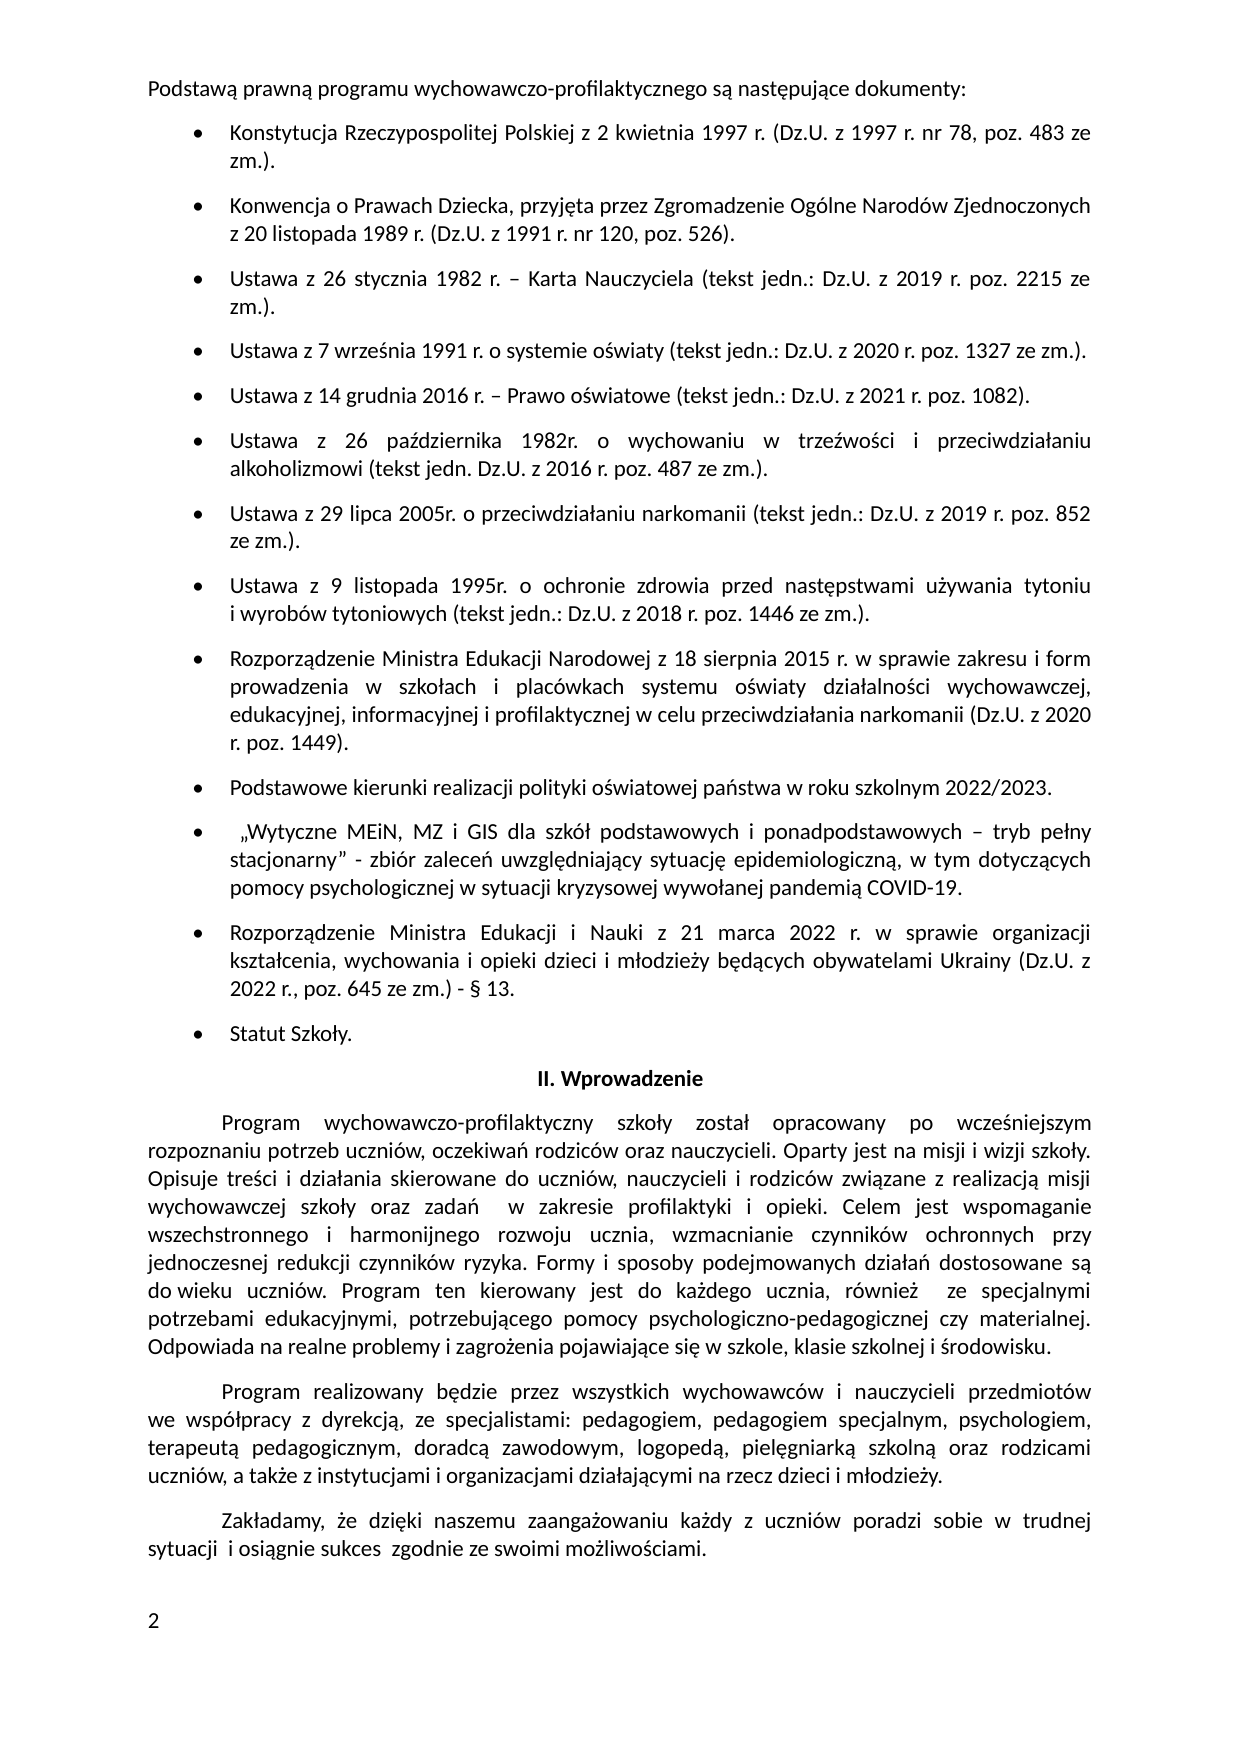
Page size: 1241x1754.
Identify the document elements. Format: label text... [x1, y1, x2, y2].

list „Wytyczne MEiN, MZ i GIS dla szkół podstawowych i ponadpodstawowych – tryb pełny stacjonarny” - zbiór zaleceń uwzględniający sytuację epidemiologiczną, w tym dotyczących pomocy psychologicznej w sytuacji kryzysowej wywołanej pandemią COVID-19. [192, 817, 1093, 902]
list Konwencja o Prawach Dziecka, przyjęta przez Zgromadzenie Ogólne Narodów Zjednoczonych z 20 listopada 1989 r. (Dz.U. z 1991 r. nr 120, poz. 526). [192, 191, 1093, 247]
list Rozporządzenie Ministra Edukacji Narodowej z 18 sierpnia 2015 r. w sprawie zakresu i form prowadzenia w szkołach i placówkach systemu oświaty działalności wychowawczej, edukacyjnej, informacyjnej i profilaktycznej w celu przeciwdziałania narkomanii (Dz.U. z 2020 r. poz. 1449). [192, 644, 1093, 756]
text Program realizowany będzie przez wszystkich wychowawców i nauczycieli przedmiotów we współpracy z dyrekcją, ze specjalistami: pedagogiem, pedagogiem specjalnym, psychologiem, terapeutą pedagogicznym, doradcą zawodowym, logopedą, pielęgniarką szkolną oraz rodzicami uczniów, a także z instytucjami i organizacjami działającymi na rzecz dzieci i młodzieży. [148, 1377, 1093, 1489]
list Podstawowe kierunki realizacji polityki oświatowej państwa w roku szkolnym 2022/2023. [192, 773, 1093, 801]
list Ustawa z 9 listopada 1995r. o ochronie zdrowia przed następstwami używania tytoniu i wyrobów tytoniowych (tekst jedn.: Dz.U. z 2018 r. poz. 1446 ze zm.). [192, 571, 1093, 627]
list Ustawa z 26 stycznia 1982 r. – Karta Nauczyciela (tekst jedn.: Dz.U. z 2019 r. poz. 2215 ze zm.). [192, 264, 1093, 320]
list Rozporządzenie Ministra Edukacji i Nauki z 21 marca 2022 r. w sprawie organizacji kształcenia, wychowania i opieki dzieci i młodzieży będących obywatelami Ukrainy (Dz.U. z 2022 r., poz. 645 ze zm.) - § 13. [192, 918, 1093, 1002]
list Ustawa z 14 grudnia 2016 r. – Prawo oświatowe (tekst jedn.: Dz.U. z 2021 r. poz. 1082). [192, 381, 1093, 409]
list Ustawa z 7 września 1991 r. o systemie oświaty (tekst jedn.: Dz.U. z 2020 r. poz. 1327 ze zm.). [192, 337, 1093, 364]
text Program wychowawczo-profilaktyczny szkoły został opracowany po wcześniejszym rozpoznaniu potrzeb uczniów, oczekiwań rodziców oraz nauczycieli. Oparty jest na misji i wizji szkoły. Opisuje treści i działania skierowane do uczniów, nauczycieli i rodziców związane z realizacją misji wychowawczej szkoły oraz zadań w zakresie profilaktyki i opieki. Celem jest wspomaganie wszechstronnego i harmonijnego rozwoju ucznia, wzmacnianie czynników ochronnych przy jednoczesnej redukcji czynników ryzyka. Formy i sposoby podejmowanych działań dostosowane są do wieku uczniów. Program ten kierowany jest do każdego ucznia, również ze specjalnymi potrzebami edukacyjnymi, potrzebującego pomocy psychologiczno-pedagogicznej czy materialnej. Odpowiada na realne problemy i zagrożenia pojawiające się w szkole, klasie szkolnej i środowisku. [148, 1108, 1093, 1361]
list Ustawa z 29 lipca 2005r. o przeciwdziałaniu narkomanii (tekst jedn.: Dz.U. z 2019 r. poz. 852 ze zm.). [192, 499, 1093, 555]
list Ustawa z 26 października 1982r. o wychowaniu w trzeźwości i przeciwdziałaniu alkoholizmowi (tekst jedn. Dz.U. z 2016 r. poz. 487 ze zm.). [192, 426, 1093, 482]
list Konstytucja Rzeczypospolitej Polskiej z 2 kwietnia 1997 r. (Dz.U. z 1997 r. nr 78, poz. 483 ze zm.). [192, 118, 1093, 174]
list Statut Szkoły. [192, 1019, 1093, 1047]
text Podstawą prawną programu wychowawczo-profilaktycznego są następujące dokumenty: [148, 74, 1093, 102]
text II. Wprowadzenie [148, 1064, 1093, 1092]
text Zakładamy, że dzięki naszemu zaangażowaniu każdy z uczniów poradzi sobie w trudnej sytuacji i osiągnie sukces zgodnie ze swoimi możliwościami. [148, 1506, 1093, 1562]
